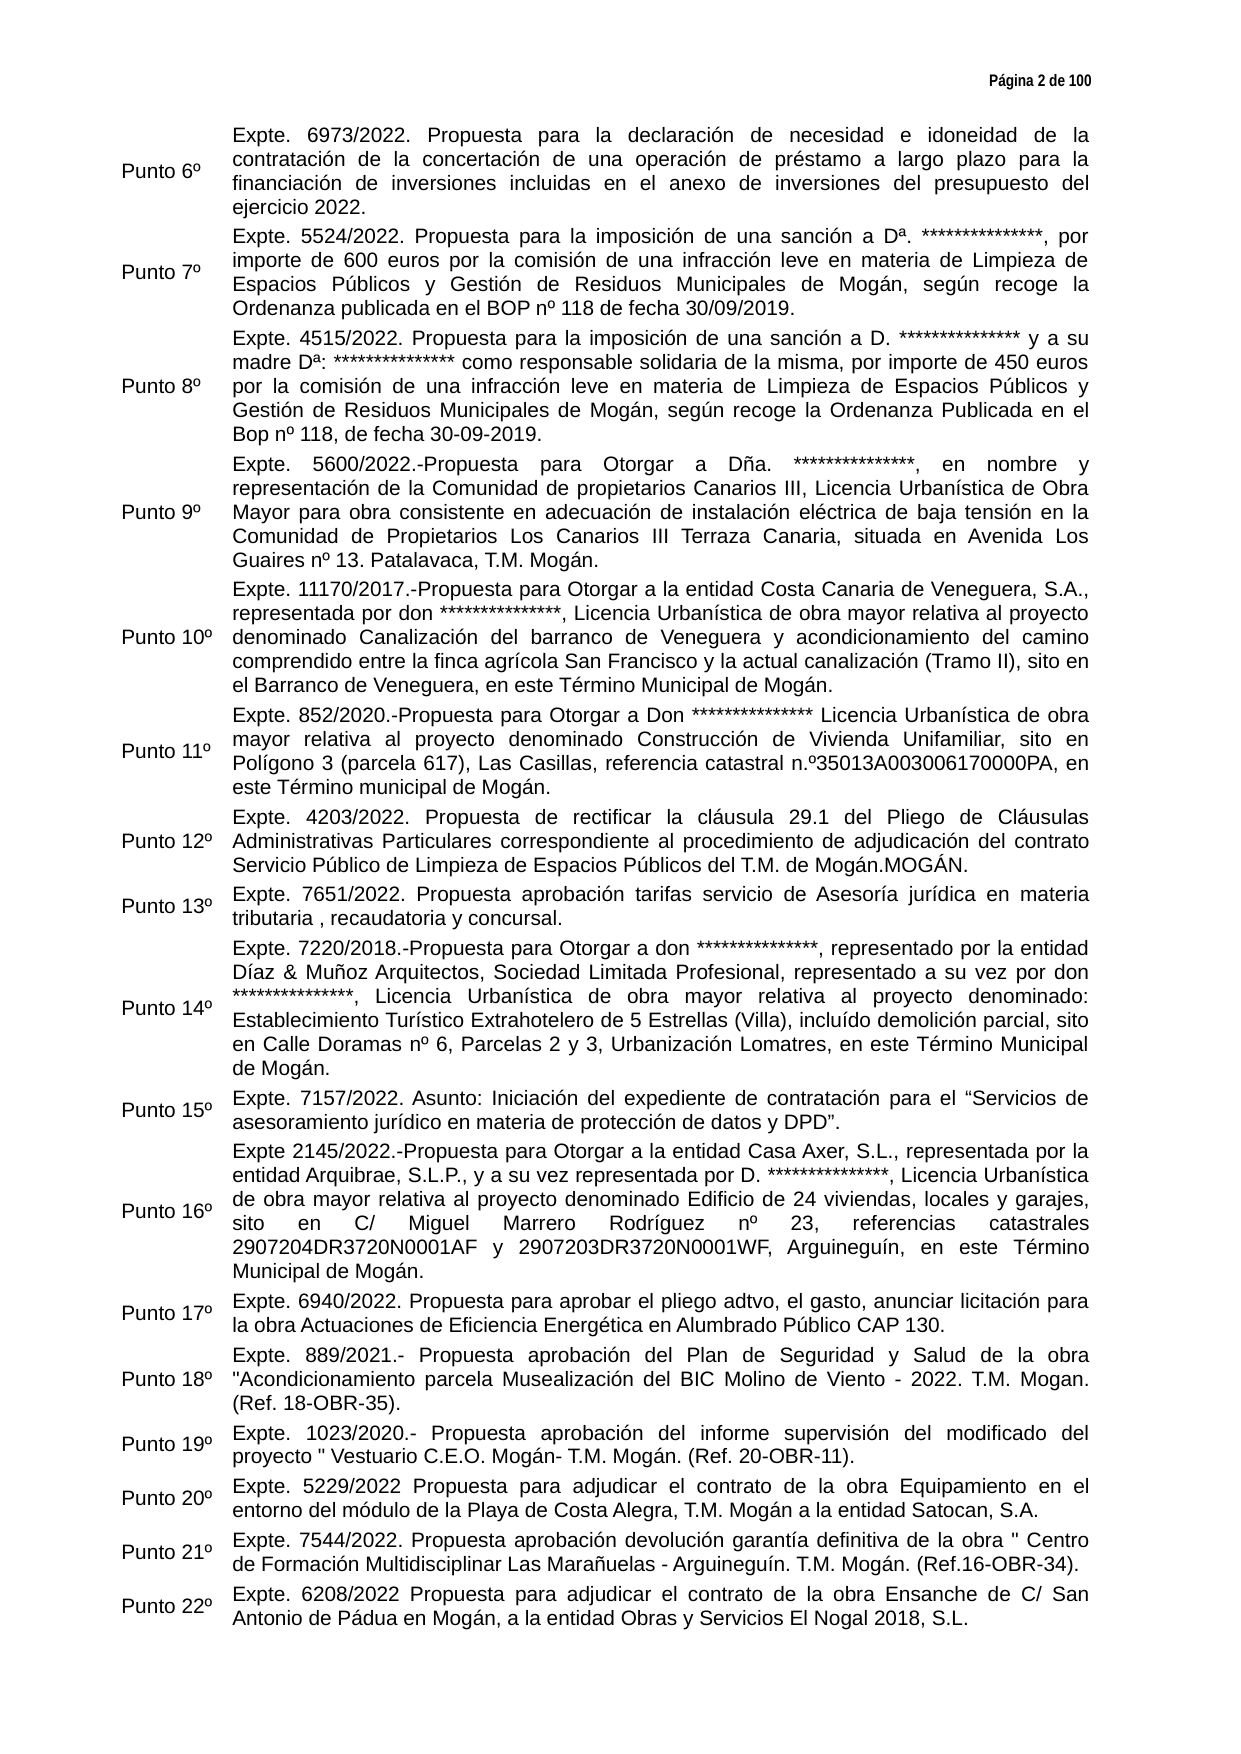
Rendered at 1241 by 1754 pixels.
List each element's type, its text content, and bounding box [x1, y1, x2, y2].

table_cell Expte. 5524/2022. Propuesta para la imposición de una sanción a Dª. ***************, por importe de 600 euros por la comisión de una infracción leve en materia de Limpieza de Espacios Públicos y Gestión de Residuos Municipales de Mogán, según recoge la Ordenanza publicada en el BOP nº 118 de fecha 30/09/2019. [229, 221, 1093, 323]
table_cell Punto 7º [118, 221, 229, 323]
table_cell Expte. 852/2020.-Propuesta para Otorgar a Don *************** Licencia Urbanística de obra mayor relativa al proyecto denominado Construcción de Vivienda Unifamiliar, sito en Polígono 3 (parcela 617), Las Casillas, referencia catastral n.º35013A003006170000PA, en este Término municipal de Mogán. [229, 700, 1093, 802]
table_cell Punto 8º [118, 323, 229, 449]
table_cell Punto 10º [118, 574, 229, 700]
table_cell Punto 13º [118, 879, 229, 933]
table_cell Expte. 7157/2022. Asunto: Iniciación del expediente de contratación para el “Servicios de asesoramiento jurídico en materia de protección de datos y DPD”. [229, 1083, 1093, 1136]
table_cell Expte. 11170/2017.-Propuesta para Otorgar a la entidad Costa Canaria de Veneguera, S.A., representada por don ***************, Licencia Urbanística de obra mayor relativa al proyecto denominado Canalización del barranco de Veneguera y acondicionamiento del camino comprendido entre la finca agrícola San Francisco y la actual canalización (Tramo II), sito en el Barranco de Veneguera, en este Término Municipal de Mogán. [229, 574, 1093, 700]
table_cell Punto 6º [118, 120, 229, 221]
table_cell Expte. 4203/2022. Propuesta de rectificar la cláusula 29.1 del Pliego de Cláusulas Administrativas Particulares correspondiente al procedimiento de adjudicación del contrato Servicio Público de Limpieza de Espacios Públicos del T.M. de Mogán.MOGÁN. [229, 802, 1093, 879]
table_cell Punto 22º [118, 1579, 229, 1632]
table_cell Expte. 6973/2022. Propuesta para la declaración de necesidad e idoneidad de la contratación de la concertación de una operación de préstamo a largo plazo para la financiación de inversiones incluidas en el anexo de inversiones del presupuesto del ejercicio 2022. [229, 120, 1093, 221]
table_cell Expte. 1023/2020.- Propuesta aprobación del informe supervisión del modificado del proyecto " Vestuario C.E.O. Mogán- T.M. Mogán. (Ref. 20-OBR-11). [229, 1418, 1093, 1471]
table_cell Punto 20º [118, 1471, 229, 1525]
table_cell Punto 14º [118, 933, 229, 1083]
table_cell Punto 18º [118, 1340, 229, 1417]
table_cell Expte. 6940/2022. Propuesta para aprobar el pliego adtvo, el gasto, anunciar licitación para la obra Actuaciones de Eficiencia Energética en Alumbrado Público CAP 130. [229, 1286, 1093, 1340]
table_cell Expte. 5600/2022.-Propuesta para Otorgar a Dña. ***************, en nombre y representación de la Comunidad de propietarios Canarios III, Licencia Urbanística de Obra Mayor para obra consistente en adecuación de instalación eléctrica de baja tensión en la Comunidad de Propietarios Los Canarios III Terraza Canaria, situada en Avenida Los Guaires nº 13. Patalavaca, T.M. Mogán. [229, 449, 1093, 574]
table_cell Expte 2145/2022.-Propuesta para Otorgar a la entidad Casa Axer, S.L., representada por la entidad Arquibrae, S.L.P., y a su vez representada por D. ***************, Licencia Urbanística de obra mayor relativa al proyecto denominado Edificio de 24 viviendas, locales y garajes, sito en C/ Miguel Marrero Rodríguez nº 23, referencias catastrales 2907204DR3720N0001AF y 2907203DR3720N0001WF, Arguineguín, en este Término Municipal de Mogán. [229, 1136, 1093, 1286]
table_cell Punto 21º [118, 1525, 229, 1579]
table_cell Punto 9º [118, 449, 229, 574]
table_cell Expte. 7544/2022. Propuesta aprobación devolución garantía definitiva de la obra " Centro de Formación Multidisciplinar Las Marañuelas - Arguineguín. T.M. Mogán. (Ref.16-OBR-34). [229, 1525, 1093, 1579]
table_cell Punto 12º [118, 802, 229, 879]
table_cell Punto 11º [118, 700, 229, 802]
table_cell Punto 19º [118, 1418, 229, 1471]
table_cell Expte. 4515/2022. Propuesta para la imposición de una sanción a D. *************** y a su madre Dª: *************** como responsable solidaria de la misma, por importe de 450 euros por la comisión de una infracción leve en materia de Limpieza de Espacios Públicos y Gestión de Residuos Municipales de Mogán, según recoge la Ordenanza Publicada en el Bop nº 118, de fecha 30-09-2019. [229, 323, 1093, 449]
table_cell Expte. 5229/2022 Propuesta para adjudicar el contrato de la obra Equipamiento en el entorno del módulo de la Playa de Costa Alegra, T.M. Mogán a la entidad Satocan, S.A. [229, 1471, 1093, 1525]
table_cell Expte. 889/2021.- Propuesta aprobación del Plan de Seguridad y Salud de la obra "Acondicionamiento parcela Musealización del BIC Molino de Viento - 2022. T.M. Mogan. (Ref. 18-OBR-35). [229, 1340, 1093, 1417]
table_cell Expte. 7220/2018.-Propuesta para Otorgar a don ***************, representado por la entidad Díaz & Muñoz Arquitectos, Sociedad Limitada Profesional, representado a su vez por don ***************, Licencia Urbanística de obra mayor relativa al proyecto denominado: Establecimiento Turístico Extrahotelero de 5 Estrellas (Villa), incluído demolición parcial, sito en Calle Doramas nº 6, Parcelas 2 y 3, Urbanización Lomatres, en este Término Municipal de Mogán. [229, 933, 1093, 1083]
table_cell Punto 15º [118, 1083, 229, 1136]
table_cell Punto 17º [118, 1286, 229, 1340]
table_cell Expte. 7651/2022. Propuesta aprobación tarifas servicio de Asesoría jurídica en materia tributaria , recaudatoria y concursal. [229, 879, 1093, 933]
table_cell Expte. 6208/2022 Propuesta para adjudicar el contrato de la obra Ensanche de C/ San Antonio de Pádua en Mogán, a la entidad Obras y Servicios El Nogal 2018, S.L. [229, 1579, 1093, 1632]
table_cell Punto 16º [118, 1136, 229, 1286]
